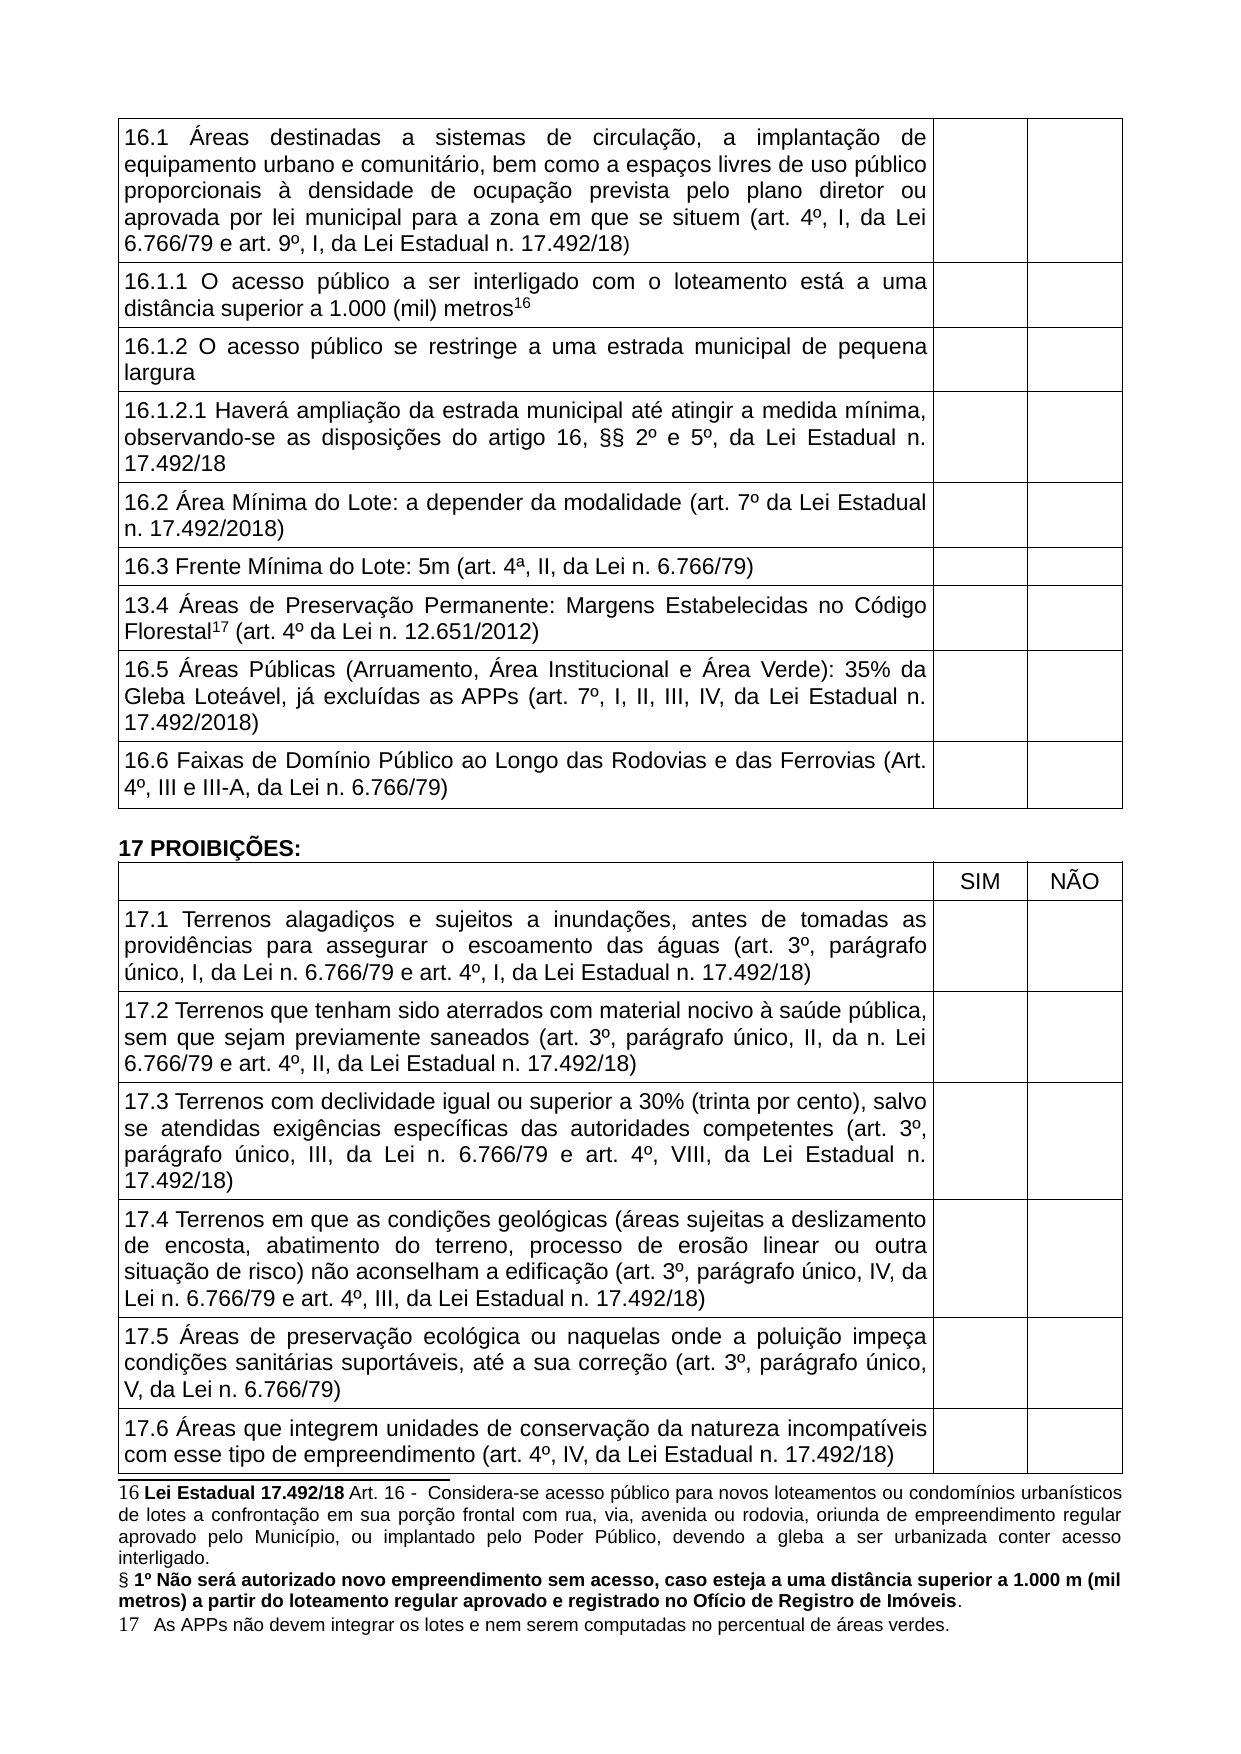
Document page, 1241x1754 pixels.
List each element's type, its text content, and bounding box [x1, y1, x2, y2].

table_cell 16.6 Faixas de Domínio Público ao Longo das Rodovias e das Ferrovias (Art. 4º, III e III-A, da Lei n. 6.766/79) [119, 742, 933, 808]
table_cell [1028, 263, 1122, 327]
table_cell [934, 651, 1027, 741]
table_cell 16.5 Áreas Públicas (Arruamento, Área Institucional e Área Verde): 35% da Gleba Loteável, já excluídas as APPs (art. 7º, I, II, III, IV, da Lei Estadual n. 17.492/2018) [119, 651, 933, 741]
table_cell [1028, 483, 1122, 547]
table_cell [1028, 119, 1122, 262]
table_cell [1028, 1318, 1122, 1408]
table_cell 16.2 Área Mínima do Lote: a depender da modalidade (art. 7º da Lei Estadual n. 17.492/2018) [119, 483, 933, 547]
table_cell [934, 548, 1027, 585]
table_cell 17.4 Terrenos em que as condições geológicas (áreas sujeitas a deslizamento de encosta, abatimento do terreno, processo de erosão linear ou outra situação de risco) não aconselham a edificação (art. 3º, parágrafo único, IV, da Lei n. 6.766/79 e art. 4º, III, da Lei Estadual n. 17.492/18) [119, 1200, 933, 1317]
table_header [119, 863, 933, 900]
table_cell [934, 992, 1027, 1082]
table_cell 17.5 Áreas de preservação ecológica ou naquelas onde a poluição impeça condições sanitárias suportáveis, até a sua correção (art. 3º, parágrafo único, V, da Lei n. 6.766/79) [119, 1318, 933, 1408]
table_cell [1028, 586, 1122, 650]
table_cell 17.3 Terrenos com declividade igual ou superior a 30% (trinta por cento), salvo se atendidas exigências específicas das autoridades competentes (art. 3º, parágrafo único, III, da Lei n. 6.766/79 e art. 4º, VIII, da Lei Estadual n. 17.492/18) [119, 1083, 933, 1199]
table_cell [1028, 392, 1122, 482]
table_cell [934, 742, 1027, 808]
text 17 PROIBIÇÕES: [118, 835, 1122, 861]
table_cell [1028, 992, 1122, 1082]
table_cell 13.4 Áreas de Preservação Permanente: Margens Estabelecidas no Código Florestal (art. 4º da Lei n. 12.651/2012) [119, 586, 933, 650]
table_cell [934, 392, 1027, 482]
table_cell [934, 586, 1027, 650]
table_cell 16.1.2 O acesso público se restringe a uma estrada municipal de pequena largura [119, 328, 933, 391]
table_cell [934, 1083, 1027, 1199]
table_cell [1028, 1409, 1122, 1473]
table_cell 17.1 Terrenos alagadiços e sujeitos a inundações, antes de tomadas as providências para assegurar o escoamento das águas (art. 3º, parágrafo único, I, da Lei n. 6.766/79 e art. 4º, I, da Lei Estadual n. 17.492/18) [119, 901, 933, 991]
table_cell 17.6 Áreas que integrem unidades de conservação da natureza incompatíveis com esse tipo de empreendimento (art. 4º, IV, da Lei Estadual n. 17.492/18) [119, 1409, 933, 1473]
table_cell [934, 263, 1027, 327]
table_cell [934, 483, 1027, 547]
table_cell [1028, 1200, 1122, 1317]
table_header SIM [934, 863, 1027, 900]
table_cell [1028, 1083, 1122, 1199]
table_cell [934, 328, 1027, 391]
table_cell [1028, 548, 1122, 585]
table_cell [1028, 742, 1122, 808]
table_cell [934, 1409, 1027, 1473]
table_cell [1028, 651, 1122, 741]
table_cell 16.1 Áreas destinadas a sistemas de circulação, a implantação de equipamento urbano e comunitário, bem como a espaços livres de uso público proporcionais à densidade de ocupação prevista pelo plano diretor ou aprovada por lei municipal para a zona em que se situem (art. 4º, I, da Lei 6.766/79 e art. 9º, I, da Lei Estadual n. 17.492/18) [119, 119, 933, 262]
table_cell [934, 901, 1027, 991]
table_cell 16.1.1 O acesso público a ser interligado com o loteamento está a uma distância superior a 1.000 (mil) metros [119, 263, 933, 327]
table_cell [1028, 901, 1122, 991]
table_cell [934, 1318, 1027, 1408]
table_cell [1028, 328, 1122, 391]
table_cell 16.1.2.1 Haverá ampliação da estrada municipal até atingir a medida mínima, observando-se as disposições do artigo 16, §§ 2º e 5º, da Lei Estadual n. 17.492/18 [119, 392, 933, 482]
table_cell 17.2 Terrenos que tenham sido aterrados com material nocivo à saúde pública, sem que sejam previamente saneados (art. 3º, parágrafo único, II, da n. Lei 6.766/79 e art. 4º, II, da Lei Estadual n. 17.492/18) [119, 992, 933, 1082]
table_cell [934, 1200, 1027, 1317]
table_cell [934, 119, 1027, 262]
table_cell 16.3 Frente Mínima do Lote: 5m (art. 4ª, II, da Lei n. 6.766/79) [119, 548, 933, 585]
table_header NÃO [1028, 863, 1122, 900]
